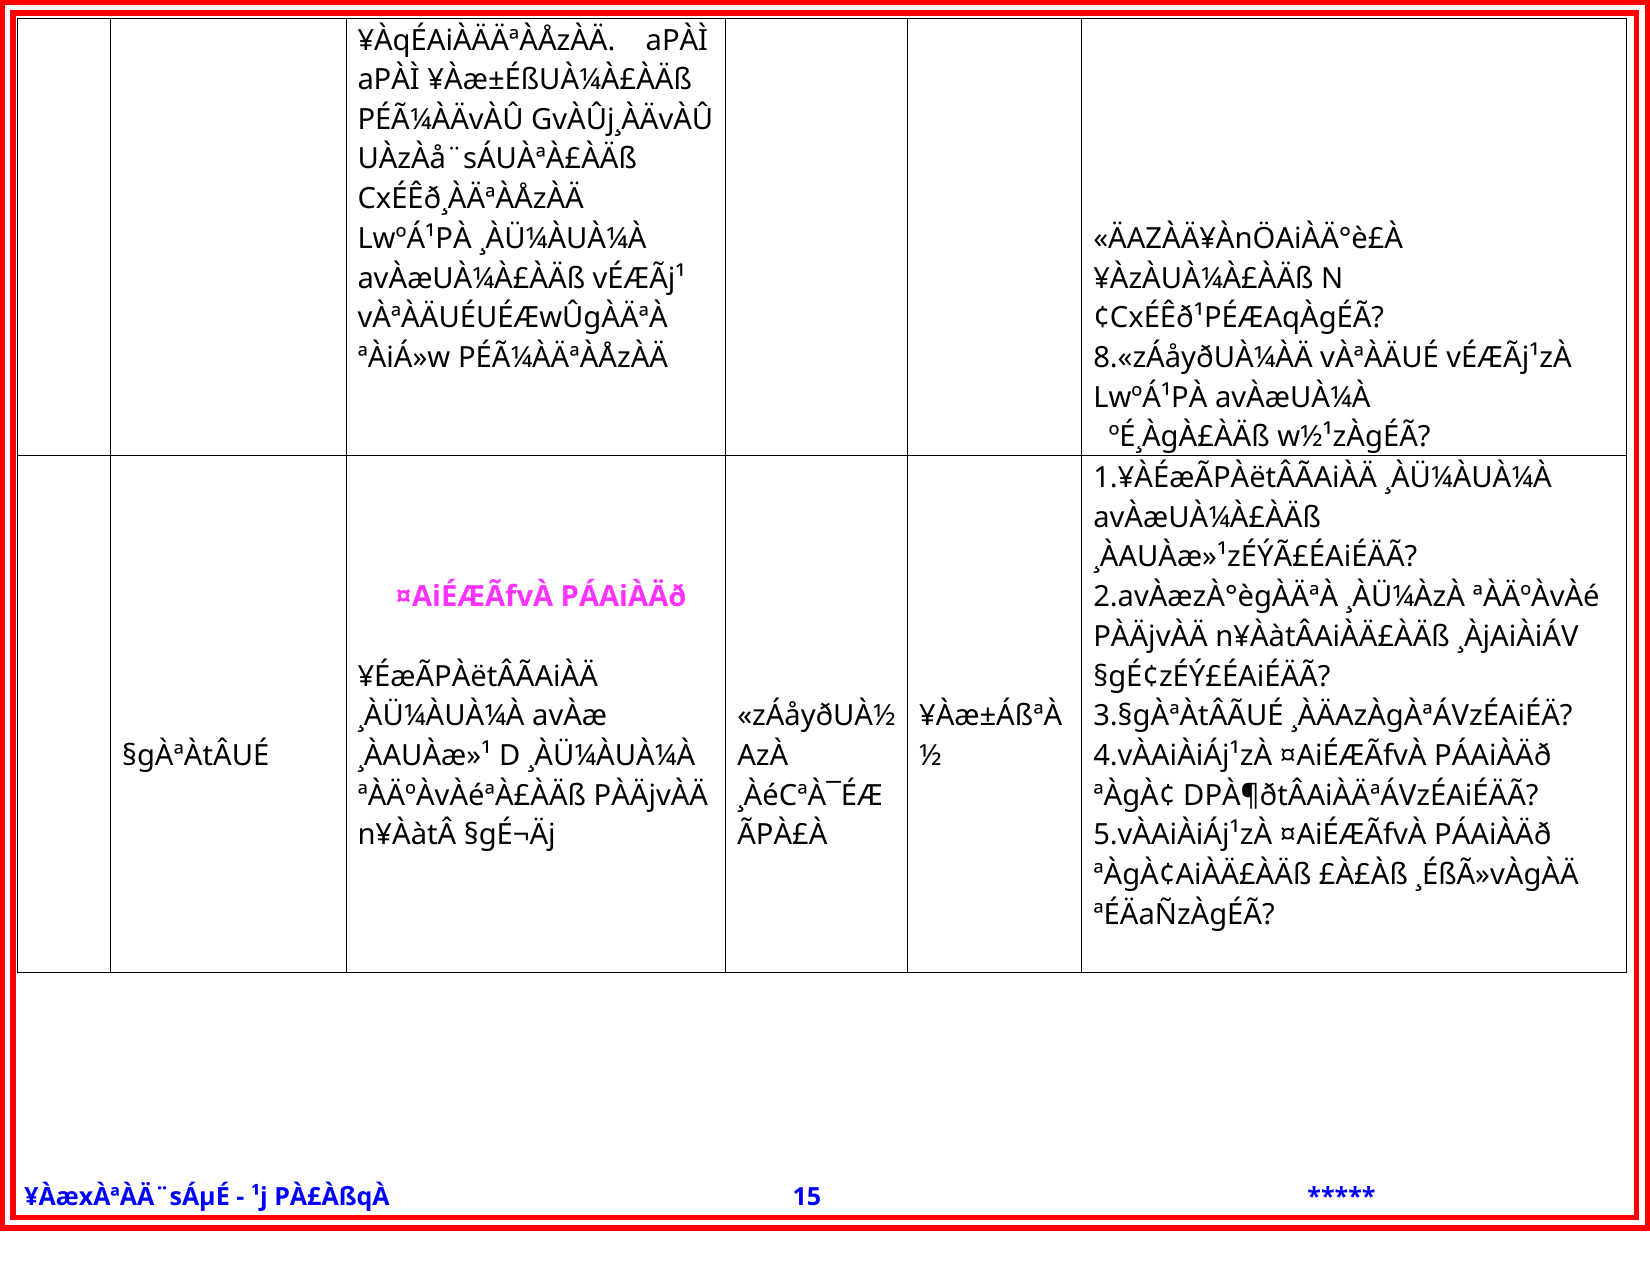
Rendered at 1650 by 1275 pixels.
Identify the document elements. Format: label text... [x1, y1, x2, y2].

table_cell §gÀªÀtÂUÉ [111, 456, 346, 972]
table_cell [908, 19, 1081, 455]
table_cell «zÁåyðUÀ½AzÀ ¸ÀéCªÀ¯ÉÆÃPÀ£À [726, 456, 907, 972]
table_cell [726, 19, 907, 455]
table_cell ¤AiÉÆÃfvÀ PÁAiÀÄð ¥ÉæÃPÀëtÂÃAiÀÄ ¸ÀÜ¼ÀUÀ¼À avÀæ ¸ÀAUÀæ»¹ D ¸ÀÜ¼ÀUÀ¼À ªÀÄºÀvÀéªÀ£ÀÄß PÀÄjvÀÄ n¥ÀàtÂ §gÉ¬Äj [347, 456, 725, 972]
table_cell [18, 456, 110, 972]
table_cell [18, 19, 110, 455]
table_cell ¥Àæ±ÁßªÀ½ [908, 456, 1081, 972]
table_cell ¥ÀqÉAiÀÄÄªÀÅzÀÄ. aPÀÌ aPÀÌ ¥Àæ±ÉßUÀ¼À£ÀÄß PÉÃ¼ÀÄvÀÛ GvÀÛj¸ÀÄvÀÛ UÀzÀå¨sÁUÀªÀ£ÀÄß CxÉÊð¸ÀÄªÀÅzÀÄ LwºÁ¹PÀ ¸ÀÜ¼ÀUÀ¼À avÀæUÀ¼À£ÀÄß vÉÆÃj¹ vÀªÀÄUÉUÉÆwÛgÀÄªÀ ªÀiÁ»w PÉÃ¼ÀÄªÀÅzÀÄ [347, 19, 725, 455]
table_cell 1.¥ÀÉæÃPÀëtÂÃAiÀÄ ¸ÀÜ¼ÀUÀ¼À avÀæUÀ¼À£ÀÄß ¸ÀAUÀæ»¹zÉÝÃ£ÉAiÉÄÃ? 2.avÀæzÀ°ègÀÄªÀ ¸ÀÜ¼ÀzÀ ªÀÄºÀvÀé PÀÄjvÀÄ n¥ÀàtÂAiÀÄ£ÀÄß ¸ÀjAiÀiÁV §gÉ¢zÉÝ£ÉAiÉÄÃ? 3.§gÀªÀtÂÃUÉ ¸ÀÄAzÀgÀªÁVzÉAiÉÄ? 4.vÀAiÀiÁj¹zÀ ¤AiÉÆÃfvÀ PÁAiÀÄð ªÀgÀ¢ DPÀ¶ðtÂAiÀÄªÁVzÉAiÉÄÃ? 5.vÀAiÀiÁj¹zÀ ¤AiÉÆÃfvÀ PÁAiÀÄð ªÀgÀ¢AiÀÄ£ÀÄß £À£Àß ¸ÉßÃ»vÀgÀÄ ªÉÄaÑzÀgÉÃ? [1082, 456, 1626, 972]
table_cell [111, 19, 346, 455]
table_cell «ÄAZÀÄ¥ÀnÖAiÀÄ°è£À ¥ÀzÀUÀ¼À£ÀÄß N¢CxÉÊð¹PÉÆAqÀgÉÃ? 8.«zÁåyðUÀ¼ÀÄ vÀªÀÄUÉ vÉÆÃj¹zÀ LwºÁ¹PÀ avÀæUÀ¼À ºÉ¸ÀgÀ£ÀÄß w½¹zÀgÉÃ? [1082, 19, 1626, 455]
